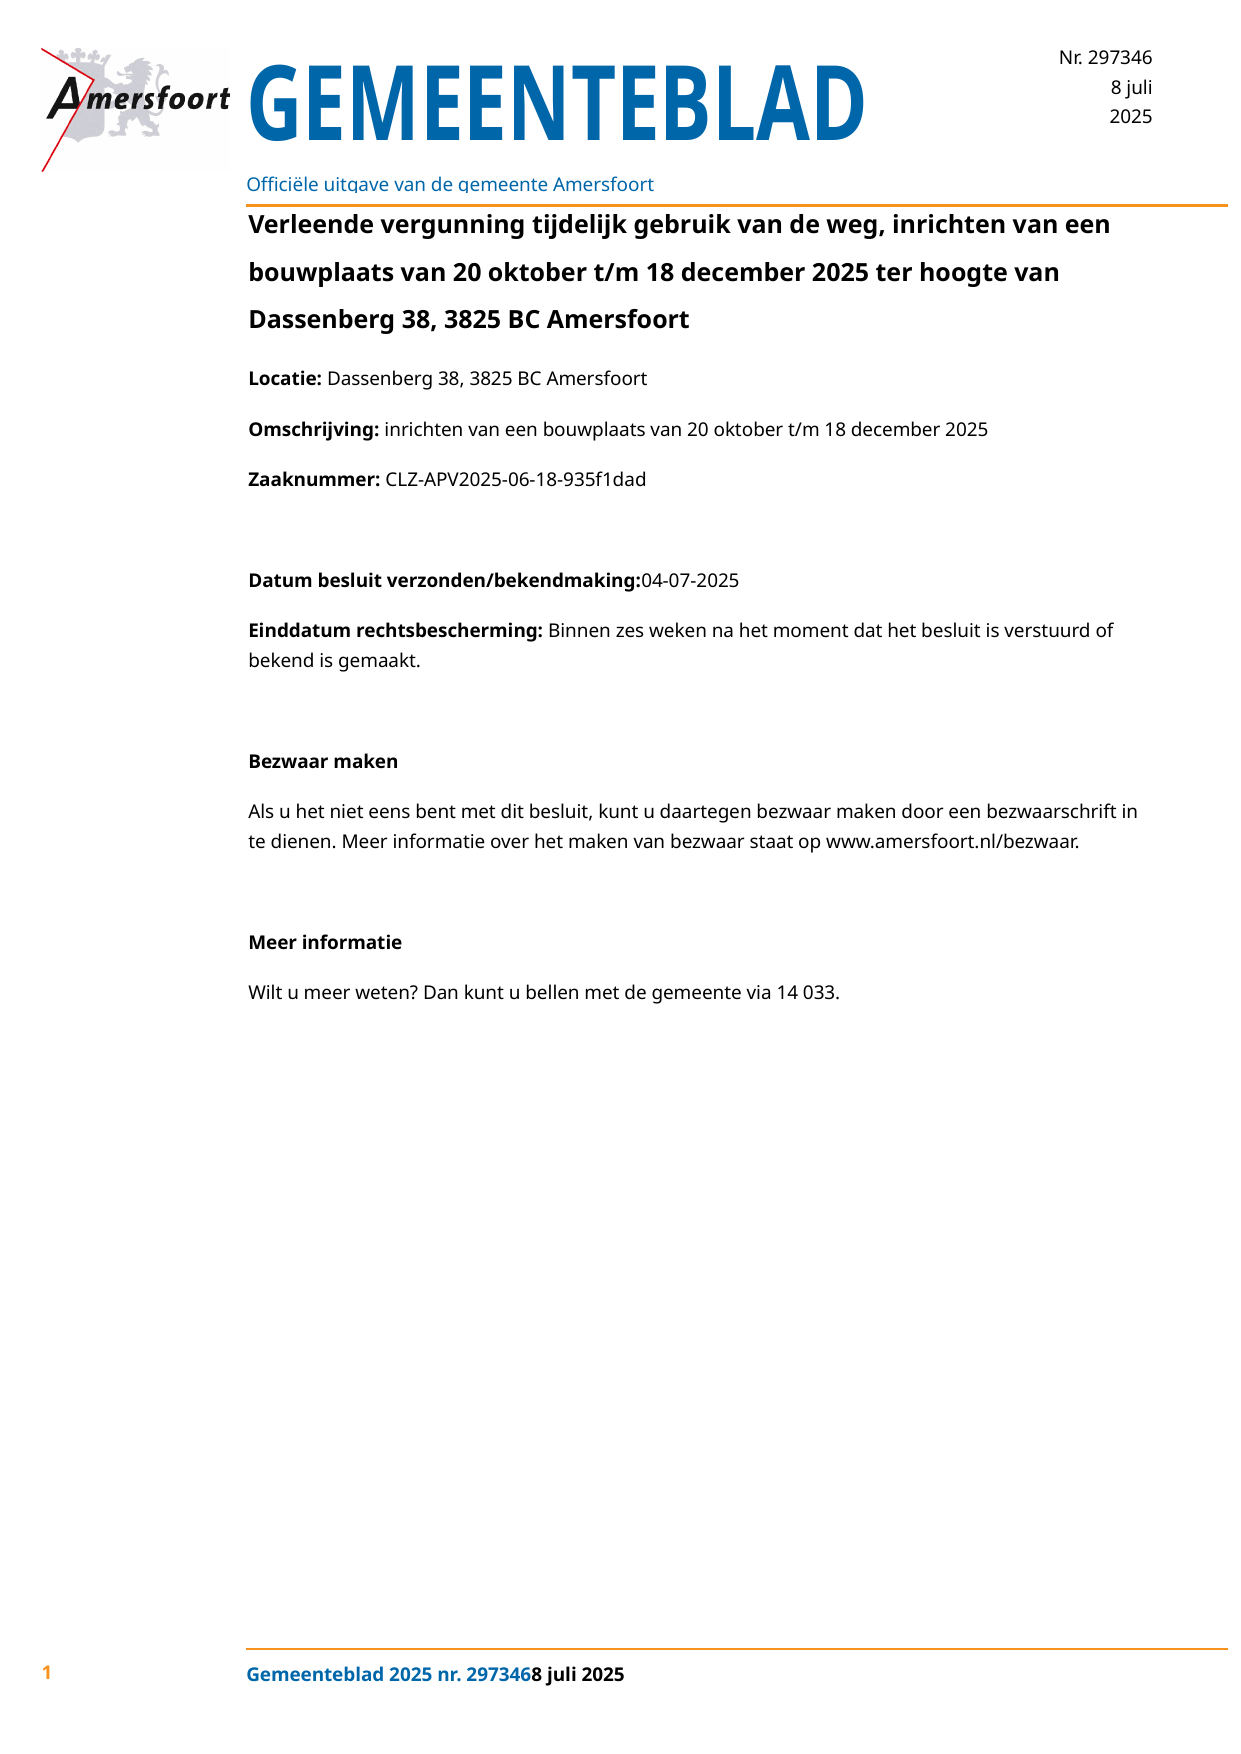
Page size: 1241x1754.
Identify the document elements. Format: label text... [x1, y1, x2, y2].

text Locatie: Dassenberg 38, 3825 BC Amersfoort [248, 366, 1152, 391]
text Omschrijving: inrichten van een bouwplaats van 20 oktober t/m 18 december 2025 [248, 416, 1152, 442]
text Zaaknummer: CLZ-APV2025-06-18-935f1dad [248, 466, 1152, 492]
text Meer informatie [248, 929, 1152, 954]
text Bezwaar maken [248, 748, 1152, 774]
text Einddatum rechtsbescherming: Binnen zes weken na het moment dat het besluit is verstuurd of bekend is gemaakt. [248, 618, 1152, 673]
text Datum besluit verzonden/bekendmaking:04-07-2025 [248, 567, 1152, 593]
text Wilt u meer weten? Dan kunt u bellen met de gemeente via 14 033. [248, 979, 1152, 1005]
text Als u het niet eens bent met dit besluit, kunt u daartegen bezwaar maken door een bezwaarschrift in te dienen. Meer informatie over het maken van bezwaar staat op www.amersfoort.nl/bezwaar. [248, 798, 1152, 854]
picture [41, 47, 231, 172]
text Verleende vergunning tijdelijk gebruik van de weg, inrichten van een bouwplaats van 20 oktober t/m 18 december 2025 ter hoogte van Dassenberg 38, 3825 BC Amersfoort [248, 207, 1152, 336]
